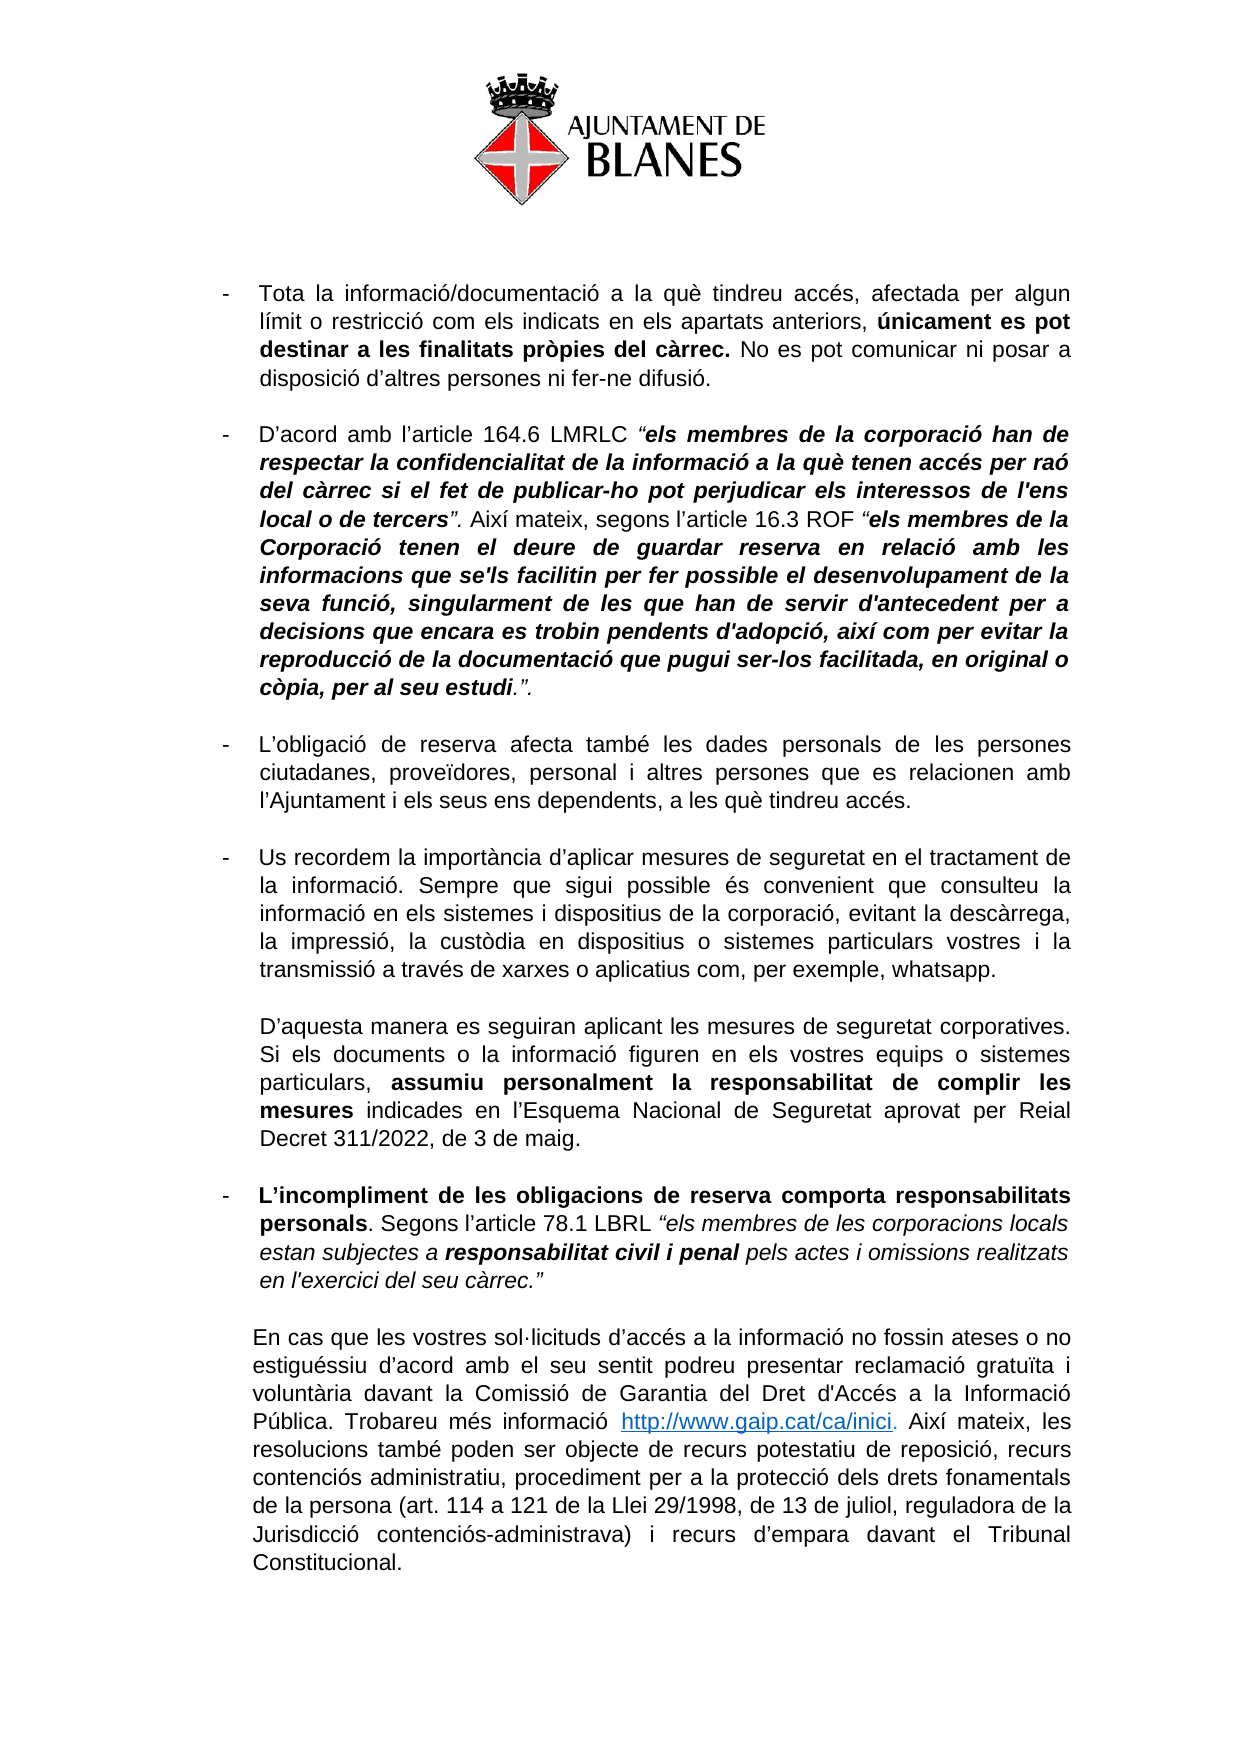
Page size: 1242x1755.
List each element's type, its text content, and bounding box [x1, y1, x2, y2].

text D’aquesta manera es seguiran aplicant les mesures de seguretat corporatives. Si els documents o la informació figuren en els vostres equips o sistemes particulars, assumiu personalment la responsabilitat de complir les mesures indicades en l’Esquema Nacional de Seguretat aprovat per Reial Decret 311/2022, de 3 de maig. [259, 1013, 1071, 1152]
text - Us recordem la importància d’aplicar mesures de seguretat en el tractament de la informació. Sempre que sigui possible és convenient que consulteu la informació en els sistemes i dispositius de la corporació, evitant la descàrrega, la impressió, la custòdia en dispositius o sistemes particulars vostres i la transmissió a través de xarxes o aplicatius com, per exemple, whatsapp. [222, 843, 1071, 982]
text - Tota la informació/documentació a la què tindreu accés, afectada per algun límit o restricció com els indicats en els apartats anteriors, únicament es pot destinar a les finalitats pròpies del càrrec. No es pot comunicar ni posar a disposició d’altres persones ni fer-ne difusió. [222, 280, 1071, 391]
text - L’obligació de reserva afecta també les dades personals de les persones ciutadanes, proveïdores, personal i altres persones que es relacionen amb l’Ajuntament i els seus ens dependents, a les què tindreu accés. [222, 731, 1071, 813]
text En cas que les vostres sol·licituds d’accés a la informació no fossin ateses o no estiguéssiu d’acord amb el seu sentit podreu presentar reclamació gratuïta i voluntària davant la Comissió de Garantia del Dret d'Accés a la Informació Pública. Trobareu més informació http://www.gaip.cat/ca/inici. Així mateix, les resolucions també poden ser objecte de recurs potestatiu de reposició, recurs contenciós administratiu, procediment per a la protecció dels drets fonamentals de la persona (art. 114 a 121 de la Llei 29/1998, de 13 de juliol, reguladora de la Jurisdicció contenciós-administrava) i recurs d’empara davant el Tribunal Constitucional. [252, 1324, 1071, 1575]
text - L’incompliment de les obligacions de reserva comporta responsabilitats personals. Segons l’article 78.1 LBRL “els membres de les corporacions locals estan subjectes a responsabilitat civil i penal pels actes i omissions realitzats en l'exercici del seu càrrec.” [222, 1182, 1071, 1293]
text - D’acord amb l’article 164.6 LMRLC “els membres de la corporació han de respectar la confidencialitat de la informació a la què tenen accés per raó del càrrec si el fet de publicar-ho pot perjudicar els interessos de l'ens local o de tercers”. Així mateix, segons l’article 16.3 ROF “els membres de la Corporació tenen el deure de guardar reserva en relació amb les informacions que se'ls facilitin per fer possible el desenvolupament de la seva funció, singularment de les que han de servir d'antecedent per a decisions que encara es trobin pendents d'adopció, així com per evitar la reproducció de la documentació que pugui ser-los facilitada, en original o còpia, per al seu estudi.”. [222, 421, 1071, 701]
